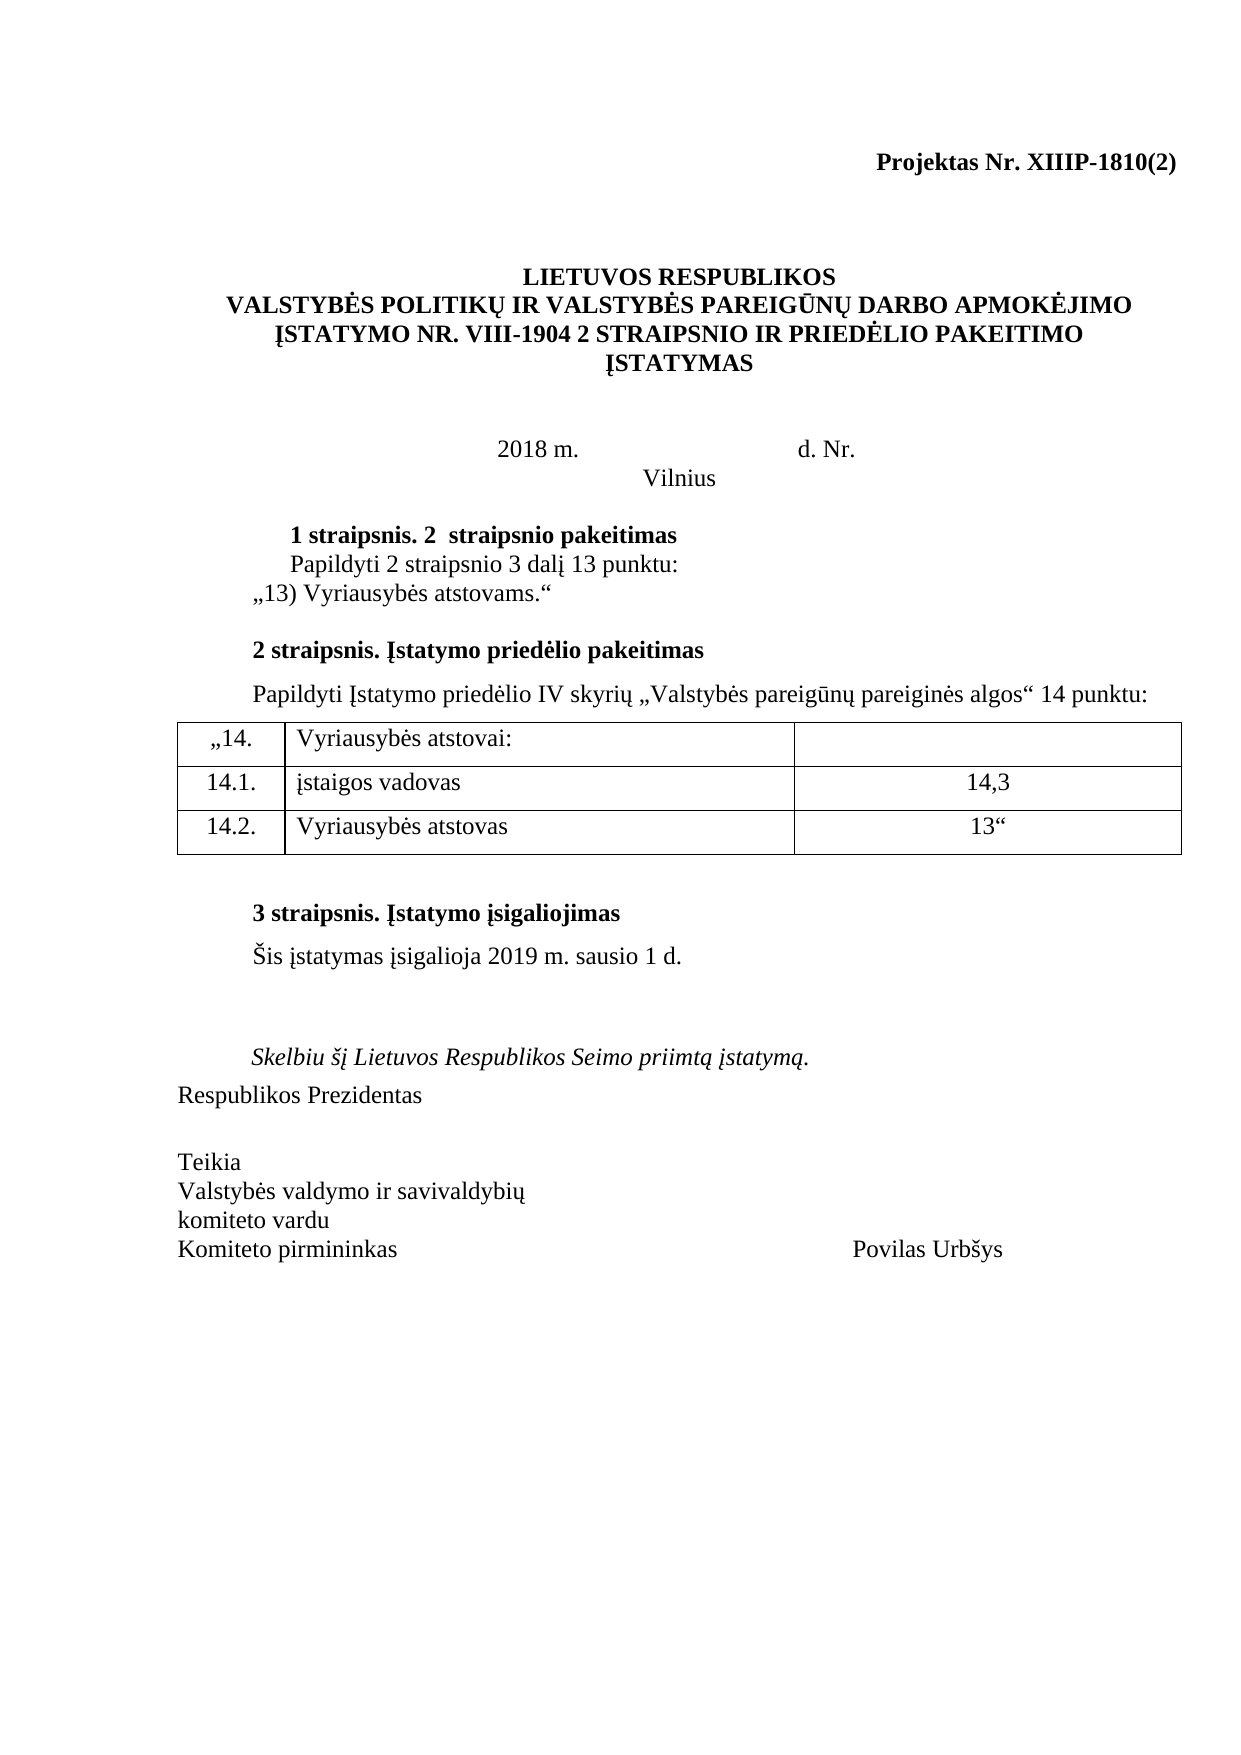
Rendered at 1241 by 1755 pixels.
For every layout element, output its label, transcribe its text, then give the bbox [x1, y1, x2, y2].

table_cell 14.1. [178, 767, 284, 810]
text 2 straipsnis. Įstatymo priedėlio pakeitimas [177, 636, 1181, 664]
text VALSTYBĖS POLITIKŲ IR VALSTYBĖS PAREIGŪNŲ DARBO APMOKĖJIMO ĮSTATYMO NR. VIII-1904 2 STRAIPSNIO IR PRIEDĖLIO PAKEITIMO [177, 291, 1181, 348]
text Papildyti 2 straipsnio 3 dalį 13 punktu: [290, 549, 1181, 578]
table_cell 14.2. [178, 811, 284, 854]
text Papildyti Įstatymo priedėlio IV skyrių „Valstybės pareigūnų pareiginės algos“ 14 punktu: [177, 679, 1181, 707]
table_cell 13“ [795, 811, 1181, 854]
table_header Vyriausybės atstovai: [286, 723, 794, 766]
table_cell 14,3 [795, 767, 1181, 810]
text Teikia [177, 1147, 1181, 1176]
text Komiteto pirmininkas Povilas Urbšys [177, 1234, 1181, 1262]
text 3 straipsnis. Įstatymo įsigaliojimas [177, 898, 1181, 927]
text Respublikos Prezidentas [177, 1080, 1181, 1109]
text Projektas Nr. XIIIP-1810(2) [177, 147, 1181, 176]
text Šis įstatymas įsigalioja 2019 m. sausio 1 d. [177, 941, 1181, 970]
table_cell įstaigos vadovas [286, 767, 794, 810]
text ĮSTATYMAS [177, 348, 1181, 377]
text 2018 m. d. Nr. [177, 434, 1181, 463]
text Skelbiu šį Lietuvos Respublikos Seimo priimtą įstatymą. [177, 1042, 1181, 1071]
table_cell Vyriausybės atstovas [286, 811, 794, 854]
text 1 straipsnis. 2 straipsnio pakeitimas [290, 521, 1181, 549]
text „13) Vyriausybės atstovams.“ [252, 578, 1181, 607]
text Vilnius [177, 463, 1181, 492]
text komiteto vardu [177, 1205, 1181, 1234]
text Valstybės valdymo ir savivaldybių [177, 1176, 1181, 1205]
text LIETUVOS RESPUBLIKOS [177, 262, 1181, 291]
table_header „14. [178, 723, 284, 766]
table_header [795, 723, 1181, 766]
